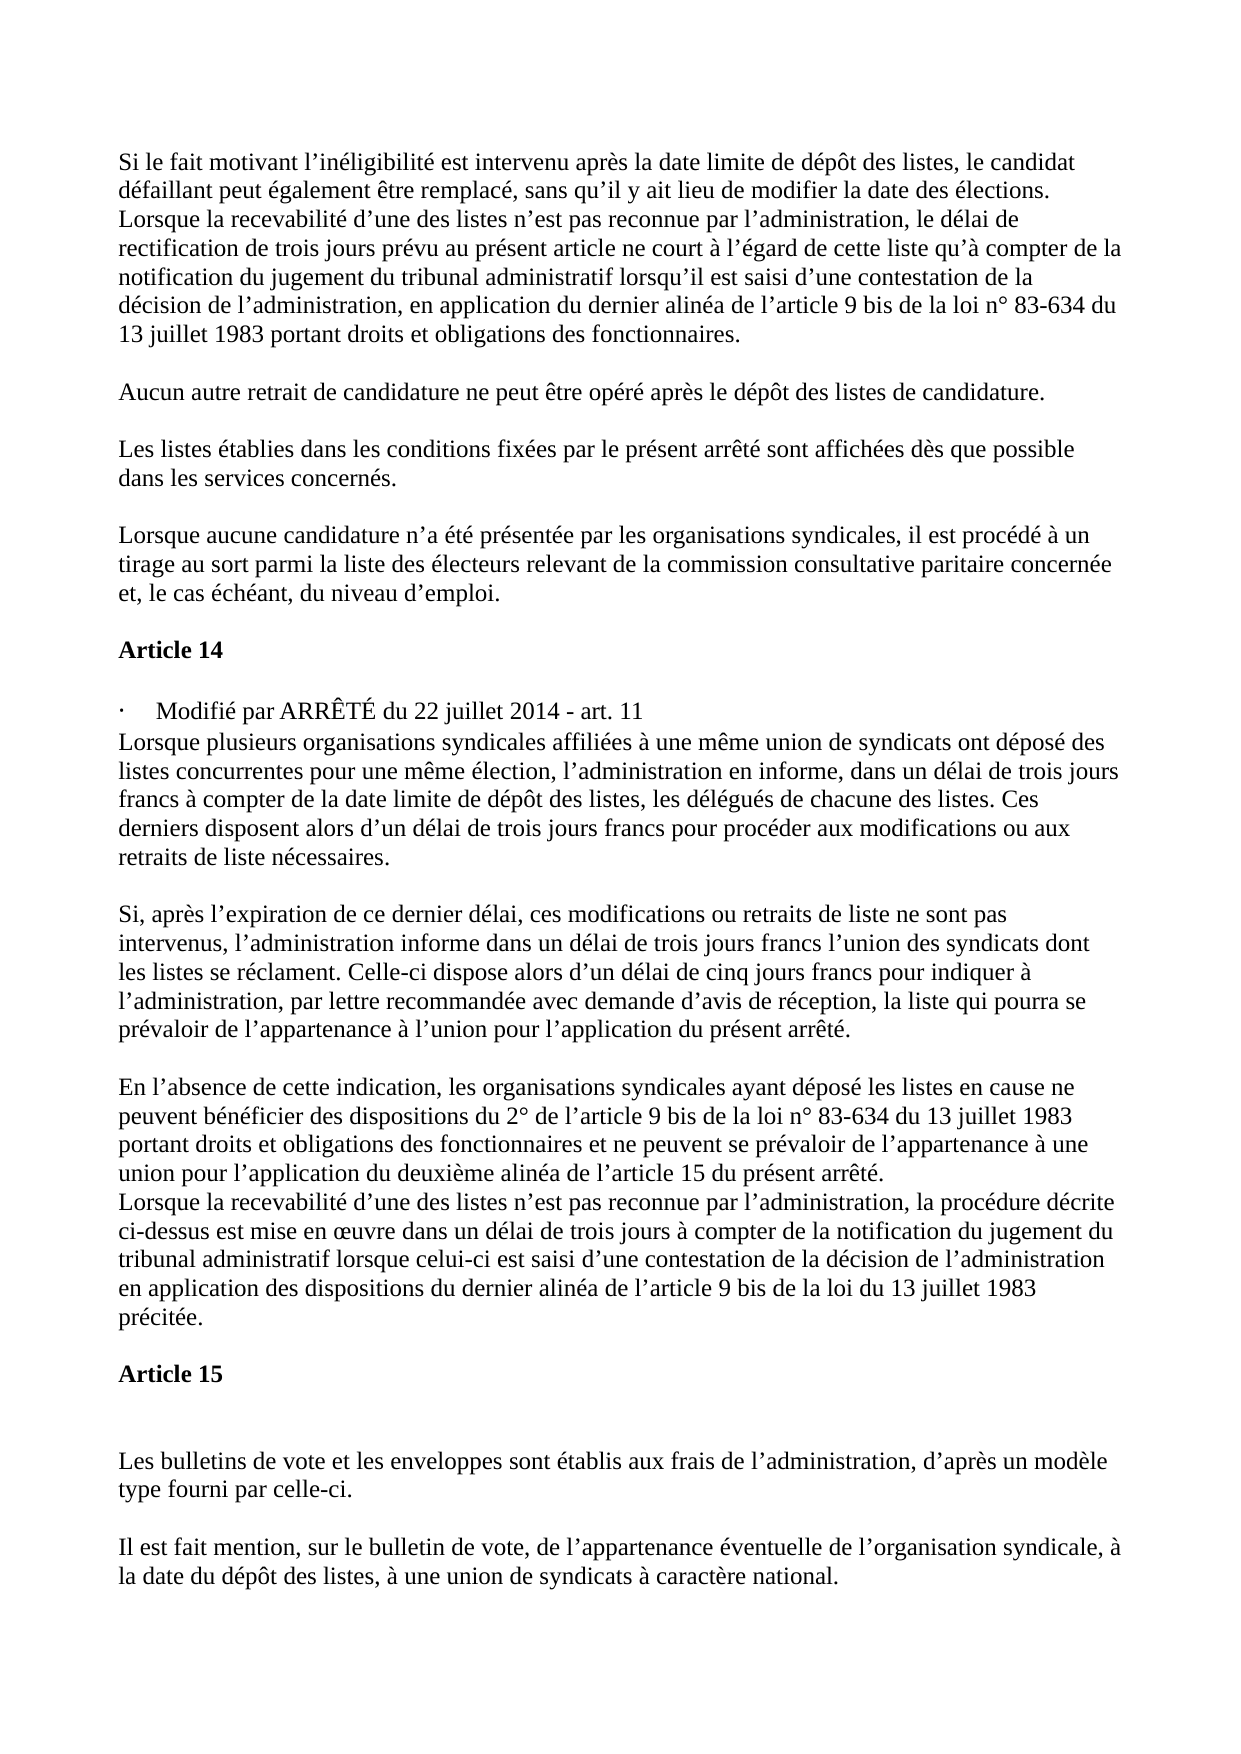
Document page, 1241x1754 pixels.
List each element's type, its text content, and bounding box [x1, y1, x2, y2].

text Si le fait motivant l’inéligibilité est intervenu après la date limite de dépôt des listes, le candidat défaillant peut également être remplacé, sans qu’il y ait lieu de modifier la date des élections. [118, 147, 1122, 204]
text Article 15 [118, 1359, 1122, 1388]
text En l’absence de cette indication, les organisations syndicales ayant déposé les listes en cause ne peuvent bénéficier des dispositions du 2° de l’article 9 bis de la loi n° 83-634 du 13 juillet 1983 portant droits et obligations des fonctionnaires et ne peuvent se prévaloir de l’appartenance à une union pour l’application du deuxième alinéa de l’article 15 du présent arrêté. [118, 1072, 1122, 1187]
text Il est fait mention, sur le bulletin de vote, de l’appartenance éventuelle de l’organisation syndicale, à la date du dépôt des listes, à une union de syndicats à caractère national. [118, 1532, 1122, 1589]
text Lorsque la recevabilité d’une des listes n’est pas reconnue par l’administration, le délai de rectification de trois jours prévu au présent article ne court à l’égard de cette liste qu’à compter de la notification du jugement du tribunal administratif lorsqu’il est saisi d’une contestation de la décision de l’administration, en application du dernier alinéa de l’article 9 bis de la loi n° 83-634 du 13 juillet 1983 portant droits et obligations des fonctionnaires. [118, 204, 1122, 348]
text Lorsque la recevabilité d’une des listes n’est pas reconnue par l’administration, la procédure décrite ci-dessus est mise en œuvre dans un délai de trois jours à compter de la notification du jugement du tribunal administratif lorsque celui-ci est saisi d’une contestation de la décision de l’administration en application des dispositions du dernier alinéa de l’article 9 bis de la loi du 13 juillet 1983 précitée. [118, 1187, 1122, 1331]
text Si, après l’expiration de ce dernier délai, ces modifications ou retraits de liste ne sont pas intervenus, l’administration informe dans un délai de trois jours francs l’union des syndicats dont les listes se réclament. Celle-ci dispose alors d’un délai de cinq jours francs pour indiquer à l’administration, par lettre recommandée avec demande d’avis de réception, la liste qui pourra se prévaloir de l’appartenance à l’union pour l’application du présent arrêté. [118, 899, 1122, 1043]
list Modifié par ARRÊTÉ du 22 juillet 2014 - art. 11 [118, 693, 1122, 727]
text Lorsque plusieurs organisations syndicales affiliées à une même union de syndicats ont déposé des listes concurrentes pour une même élection, l’administration en informe, dans un délai de trois jours francs à compter de la date limite de dépôt des listes, les délégués de chacune des listes. Ces derniers disposent alors d’un délai de trois jours francs pour procéder aux modifications ou aux retraits de liste nécessaires. [118, 727, 1122, 871]
text Article 14 [118, 636, 1122, 664]
text Les listes établies dans les conditions fixées par le présent arrêté sont affichées dès que possible dans les services concernés. [118, 434, 1122, 492]
text Les bulletins de vote et les enveloppes sont établis aux frais de l’administration, d’après un modèle type fourni par celle-ci. [118, 1446, 1122, 1503]
text Aucun autre retrait de candidature ne peut être opéré après le dépôt des listes de candidature. [118, 377, 1122, 406]
text Lorsque aucune candidature n’a été présentée par les organisations syndicales, il est procédé à un tirage au sort parmi la liste des électeurs relevant de la commission consultative paritaire concernée et, le cas échéant, du niveau d’emploi. [118, 521, 1122, 607]
